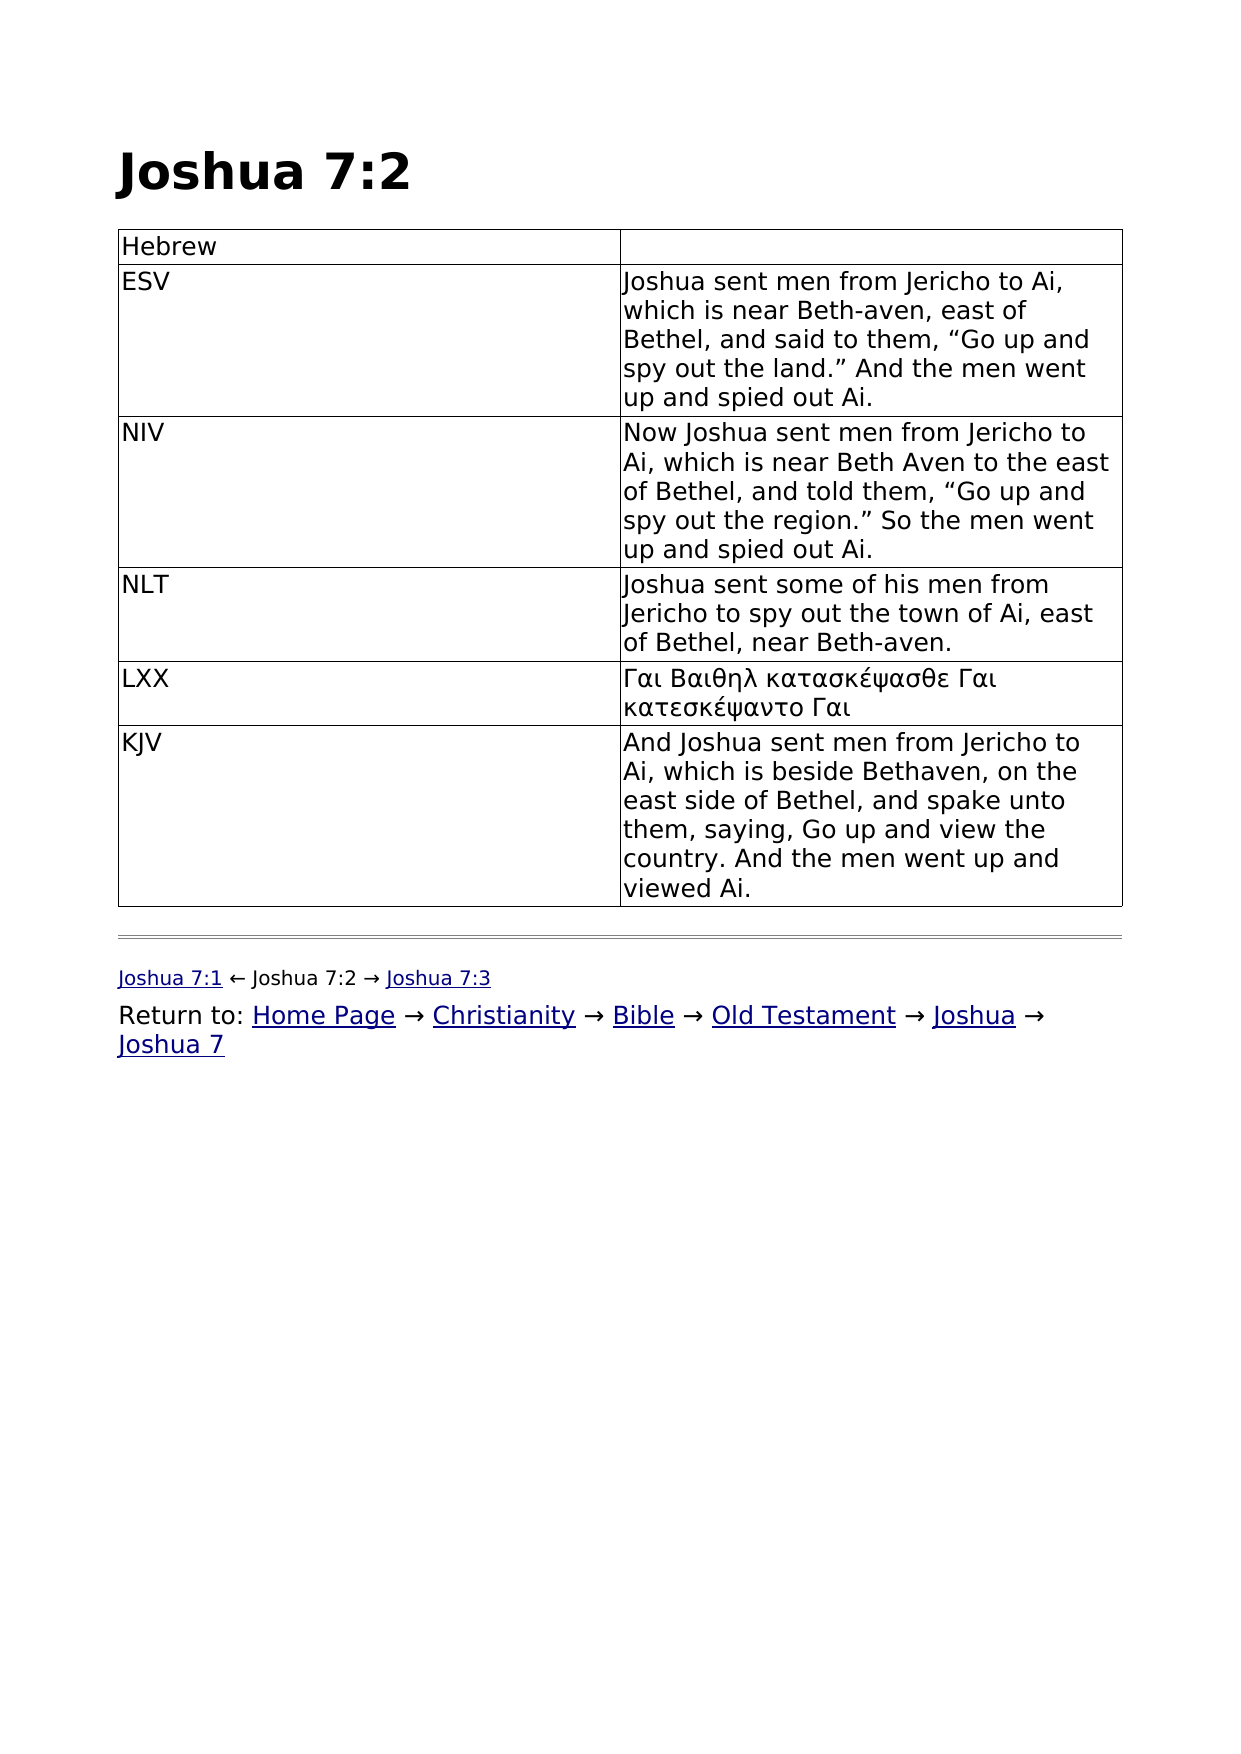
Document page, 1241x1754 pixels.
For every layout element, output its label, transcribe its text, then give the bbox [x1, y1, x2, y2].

subtitle Joshua 7:2 [118, 143, 1122, 201]
table_header Hebrew [119, 230, 620, 264]
text Joshua 7:1 ← Joshua 7:2 → Joshua 7:3 [118, 967, 1122, 1001]
table_cell Now Joshua sent men from Jericho to Ai, which is near Beth Aven to the east of Bethel, and told them, “Go up and spy out the region.” So the men went up and spied out Ai. [621, 417, 1122, 567]
table_cell KJV [119, 726, 620, 906]
table_cell ESV [119, 265, 620, 416]
table_cell Γαι Βαιθηλ κατασκέψασθε Γαι κατεσκέψαντο Γαι [621, 662, 1122, 725]
text Return to: Home Page → Christianity → Bible → Old Testament → Joshua → Joshua 7 [118, 1001, 1122, 1059]
table_cell NIV [119, 417, 620, 567]
table_header [621, 230, 1122, 264]
table_cell Joshua sent some of his men from Jericho to spy out the town of Ai, east of Bethel, near Beth-aven. [621, 568, 1122, 661]
table_cell LXX [119, 662, 620, 725]
table_cell Joshua sent men from Jericho to Ai, which is near Beth-aven, east of Bethel, and said to them, “Go up and spy out the land.” And the men went up and spied out Ai. [621, 265, 1122, 416]
table_cell And Joshua sent men from Jericho to Ai, which is beside Bethaven, on the east side of Bethel, and spake unto them, saying, Go up and view the country. And the men went up and viewed Ai. [621, 726, 1122, 906]
table_cell NLT [119, 568, 620, 661]
